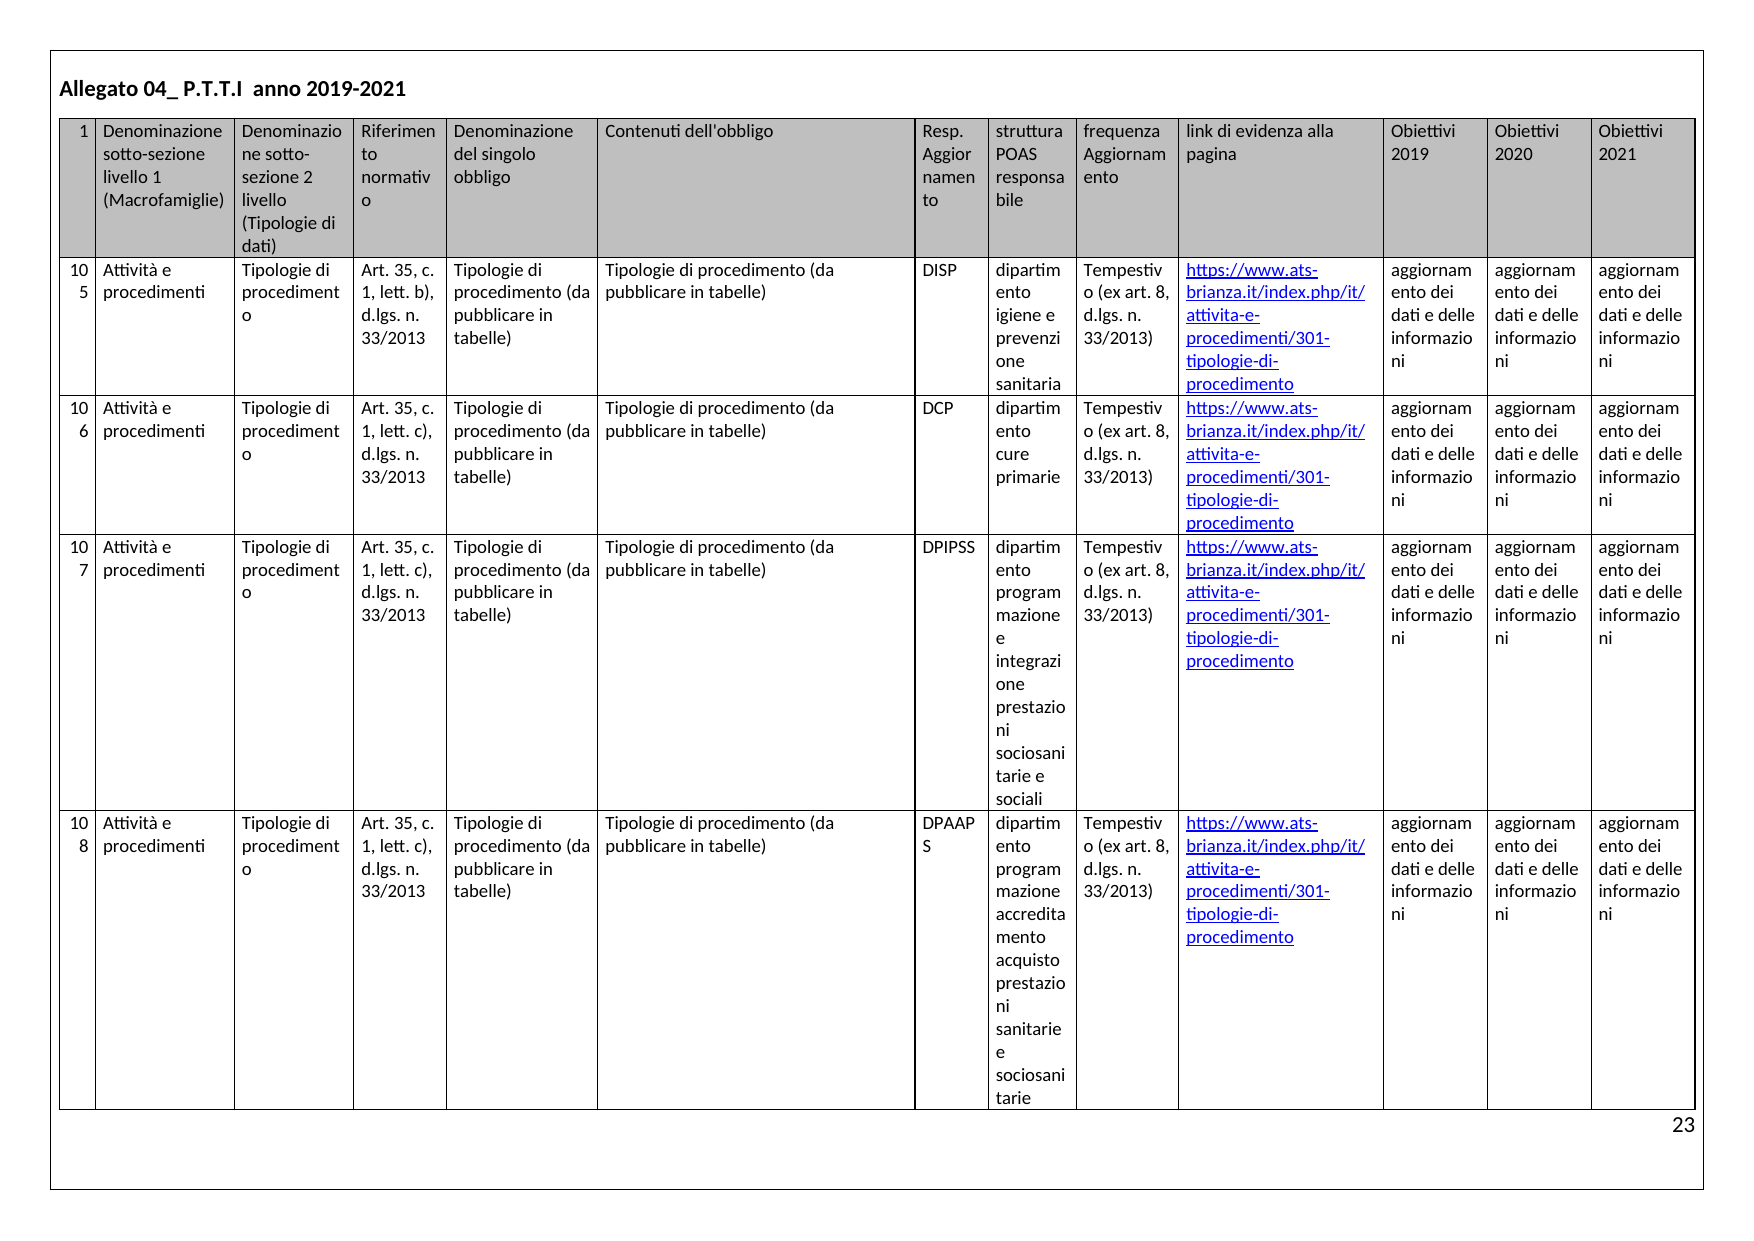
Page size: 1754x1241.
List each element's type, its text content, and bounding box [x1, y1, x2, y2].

table_cell Tipologie di procedimento [235, 396, 353, 534]
table_header Denominazione sotto-sezione livello 1 (Macrofamiglie) [96, 119, 234, 257]
table_header Obiettivi 2021 [1592, 119, 1694, 257]
table_header Denominazione del singolo obbligo [447, 119, 597, 257]
table_cell Attività e procedimenti [96, 535, 234, 810]
table_cell DPIPSS [916, 535, 988, 810]
table_cell https://www.ats-brianza.it/index.php/it/attivita-e-procedimenti/301-tipologie-di-procedimento [1179, 811, 1383, 1109]
table_cell https://www.ats-brianza.it/index.php/it/attivita-e-procedimenti/301-tipologie-di-procedimento [1179, 396, 1383, 534]
table_cell Attività e procedimenti [96, 258, 234, 395]
table_cell aggiornamento dei dati e delle informazioni [1488, 811, 1591, 1109]
table_cell Art. 35, c. 1, lett. c), d.lgs. n. 33/2013 [354, 811, 446, 1109]
table_cell Art. 35, c. 1, lett. c), d.lgs. n. 33/2013 [354, 535, 446, 810]
table_cell Tempestivo (ex art. 8, d.lgs. n. 33/2013) [1077, 258, 1178, 395]
table_cell aggiornamento dei dati e delle informazioni [1488, 258, 1591, 395]
table_cell dipartimento programmazione e integrazione prestazioni sociosanitarie e sociali [989, 535, 1076, 810]
table_cell 105 [60, 258, 95, 395]
table_header struttura POAS responsabile [989, 119, 1076, 257]
table_cell 107 [60, 535, 95, 810]
table_cell Art. 35, c. 1, lett. c), d.lgs. n. 33/2013 [354, 396, 446, 534]
table_header Resp. Aggiornamento [916, 119, 988, 257]
table_cell 106 [60, 396, 95, 534]
table_cell Tipologie di procedimento (da pubblicare in tabelle) [447, 258, 597, 395]
table_header link di evidenza alla pagina [1179, 119, 1383, 257]
table_cell Tipologie di procedimento (da pubblicare in tabelle) [447, 535, 597, 810]
table_header Riferimento normativo [354, 119, 446, 257]
table_cell Tipologie di procedimento (da pubblicare in tabelle) [598, 535, 914, 810]
table_cell dipartimento cure primarie [989, 396, 1076, 534]
table_cell Tipologie di procedimento [235, 535, 353, 810]
table_cell Tempestivo (ex art. 8, d.lgs. n. 33/2013) [1077, 535, 1178, 810]
table_header 1 [60, 119, 95, 257]
table_cell Tipologie di procedimento [235, 258, 353, 395]
table_header Denominazione sotto-sezione 2 livello (Tipologie di dati) [235, 119, 353, 257]
table_header Obiettivi 2019 [1384, 119, 1487, 257]
table_cell https://www.ats-brianza.it/index.php/it/attivita-e-procedimenti/301-tipologie-di-procedimento [1179, 258, 1383, 395]
table_cell aggiornamento dei dati e delle informazioni [1384, 396, 1487, 534]
table_cell Attività e procedimenti [96, 396, 234, 534]
table_cell aggiornamento dei dati e delle informazioni [1592, 535, 1694, 810]
table_cell Attività e procedimenti [96, 811, 234, 1109]
table_cell Tempestivo (ex art. 8, d.lgs. n. 33/2013) [1077, 396, 1178, 534]
table_header Obiettivi 2020 [1488, 119, 1591, 257]
table_cell Tipologie di procedimento (da pubblicare in tabelle) [598, 811, 914, 1109]
table_cell Tipologie di procedimento (da pubblicare in tabelle) [598, 396, 914, 534]
table_cell dipartimento igiene e prevenzione sanitaria [989, 258, 1076, 395]
table_cell DISP [916, 258, 988, 395]
table_cell Tempestivo (ex art. 8, d.lgs. n. 33/2013) [1077, 811, 1178, 1109]
table_header frequenza Aggiornamento [1077, 119, 1178, 257]
table_cell dipartimento programmazione accreditamento acquisto prestazioni sanitarie e sociosanitarie [989, 811, 1076, 1109]
table_cell aggiornamento dei dati e delle informazioni [1384, 535, 1487, 810]
table_cell DPAAPS [916, 811, 988, 1109]
table_cell Tipologie di procedimento (da pubblicare in tabelle) [598, 258, 914, 395]
table_header Contenuti dell'obbligo [598, 119, 914, 257]
table_cell aggiornamento dei dati e delle informazioni [1384, 811, 1487, 1109]
table_cell Tipologie di procedimento (da pubblicare in tabelle) [447, 811, 597, 1109]
table_cell aggiornamento dei dati e delle informazioni [1592, 258, 1694, 395]
table_cell aggiornamento dei dati e delle informazioni [1384, 258, 1487, 395]
table_cell aggiornamento dei dati e delle informazioni [1488, 396, 1591, 534]
table_cell DCP [916, 396, 988, 534]
table_cell https://www.ats-brianza.it/index.php/it/attivita-e-procedimenti/301-tipologie-di-procedimento [1179, 535, 1383, 810]
table_cell Tipologie di procedimento [235, 811, 353, 1109]
table_cell Art. 35, c. 1, lett. b), d.lgs. n. 33/2013 [354, 258, 446, 395]
table_cell aggiornamento dei dati e delle informazioni [1592, 811, 1694, 1109]
table_cell aggiornamento dei dati e delle informazioni [1592, 396, 1694, 534]
table_cell aggiornamento dei dati e delle informazioni [1488, 535, 1591, 810]
table_cell 108 [60, 811, 95, 1109]
table_cell Tipologie di procedimento (da pubblicare in tabelle) [447, 396, 597, 534]
